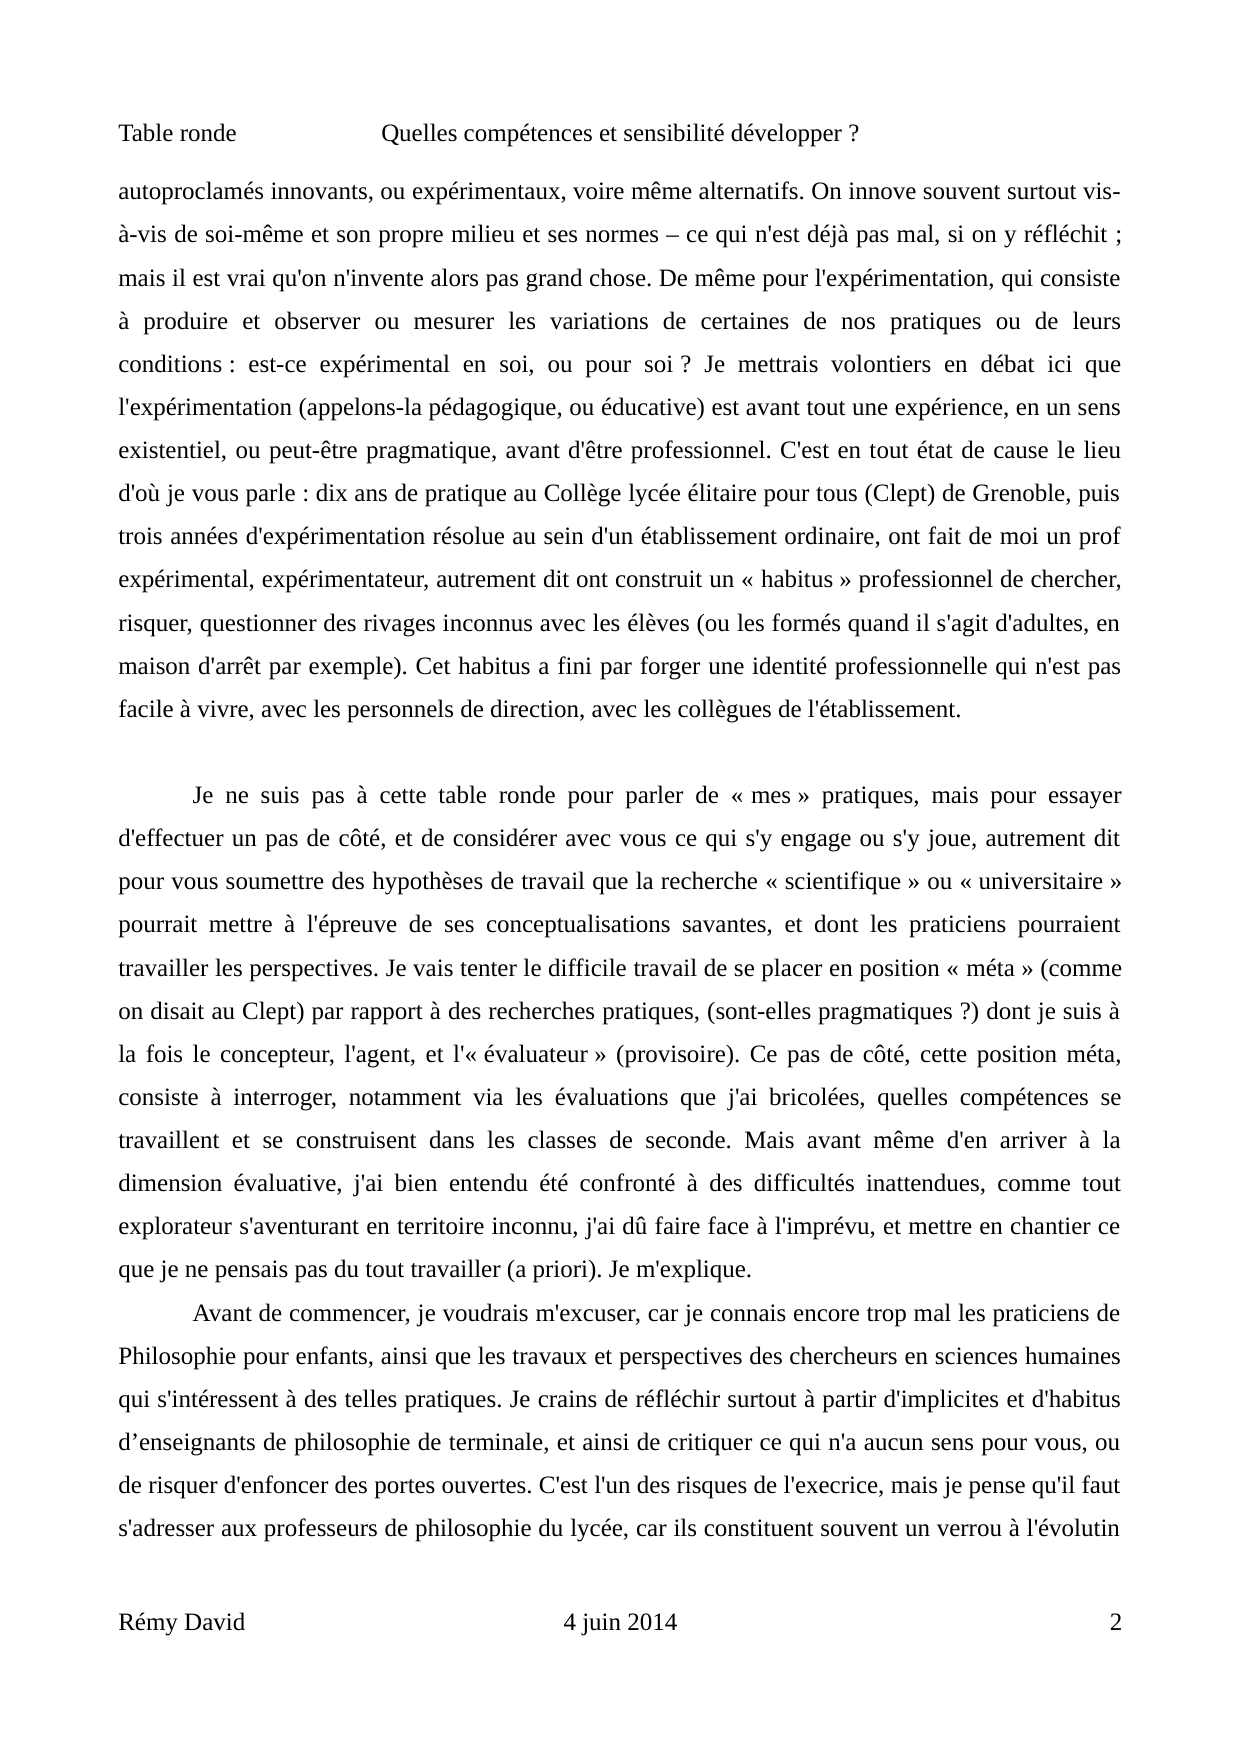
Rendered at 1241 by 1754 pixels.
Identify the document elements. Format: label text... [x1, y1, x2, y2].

text Avant de commencer, je voudrais m'excuser, car je connais encore trop mal les praticiens de Philosophie pour enfants, ainsi que les travaux et perspectives des chercheurs en sciences humaines qui s'intéressent à des telles pratiques. Je crains de réfléchir surtout à partir d'implicites et d'habitus d’enseignants de philosophie de terminale, et ainsi de critiquer ce qui n'a aucun sens pour vous, ou de risquer d'enfoncer des portes ouvertes. C'est l'un des risques de l'execrice, mais je pense qu'il faut s'adresser aux professeurs de philosophie du lycée, car ils constituent souvent un verrou à l'évolutin [118, 1298, 1122, 1542]
text autoproclamés innovants, ou expérimentaux, voire même alternatifs. On innove souvent surtout vis-à-vis de soi-même et son propre milieu et ses normes – ce qui n'est déjà pas mal, si on y réfléchit ; mais il est vrai qu'on n'invente alors pas grand chose. De même pour l'expérimentation, qui consiste à produire et observer ou mesurer les variations de certaines de nos pratiques ou de leurs conditions : est-ce expérimental en soi, ou pour soi ? Je mettrais volontiers en débat ici que l'expérimentation (appelons-la pédagogique, ou éducative) est avant tout une expérience, en un sens existentiel, ou peut-être pragmatique, avant d'être professionnel. C'est en tout état de cause le lieu d'où je vous parle : dix ans de pratique au Collège lycée élitaire pour tous (Clept) de Grenoble, puis trois années d'expérimentation résolue au sein d'un établissement ordinaire, ont fait de moi un prof expérimental, expérimentateur, autrement dit ont construit un « habitus » professionnel de chercher, risquer, questionner des rivages inconnus avec les élèves (ou les formés quand il s'agit d'adultes, en maison d'arrêt par exemple). Cet habitus a fini par forger une identité professionnelle qui n'est pas facile à vivre, avec les personnels de direction, avec les collègues de l'établissement. [118, 176, 1122, 723]
text Je ne suis pas à cette table ronde pour parler de « mes » pratiques, mais pour essayer d'effectuer un pas de côté, et de considérer avec vous ce qui s'y engage ou s'y joue, autrement dit pour vous soumettre des hypothèses de travail que la recherche « scientifique » ou « universitaire » pourrait mettre à l'épreuve de ses conceptualisations savantes, et dont les praticiens pourraient travailler les perspectives. Je vais tenter le difficile travail de se placer en position « méta » (comme on disait au Clept) par rapport à des recherches pratiques, (sont-elles pragmatiques ?) dont je suis à la fois le concepteur, l'agent, et l'« évaluateur » (provisoire). Ce pas de côté, cette position méta, consiste à interroger, notamment via les évaluations que j'ai bricolées, quelles compétences se travaillent et se construisent dans les classes de seconde. Mais avant même d'en arriver à la dimension évaluative, j'ai bien entendu été confronté à des difficultés inattendues, comme tout explorateur s'aventurant en territoire inconnu, j'ai dû faire face à l'imprévu, et mettre en chantier ce que je ne pensais pas du tout travailler (a priori). Je m'explique. [118, 780, 1122, 1283]
